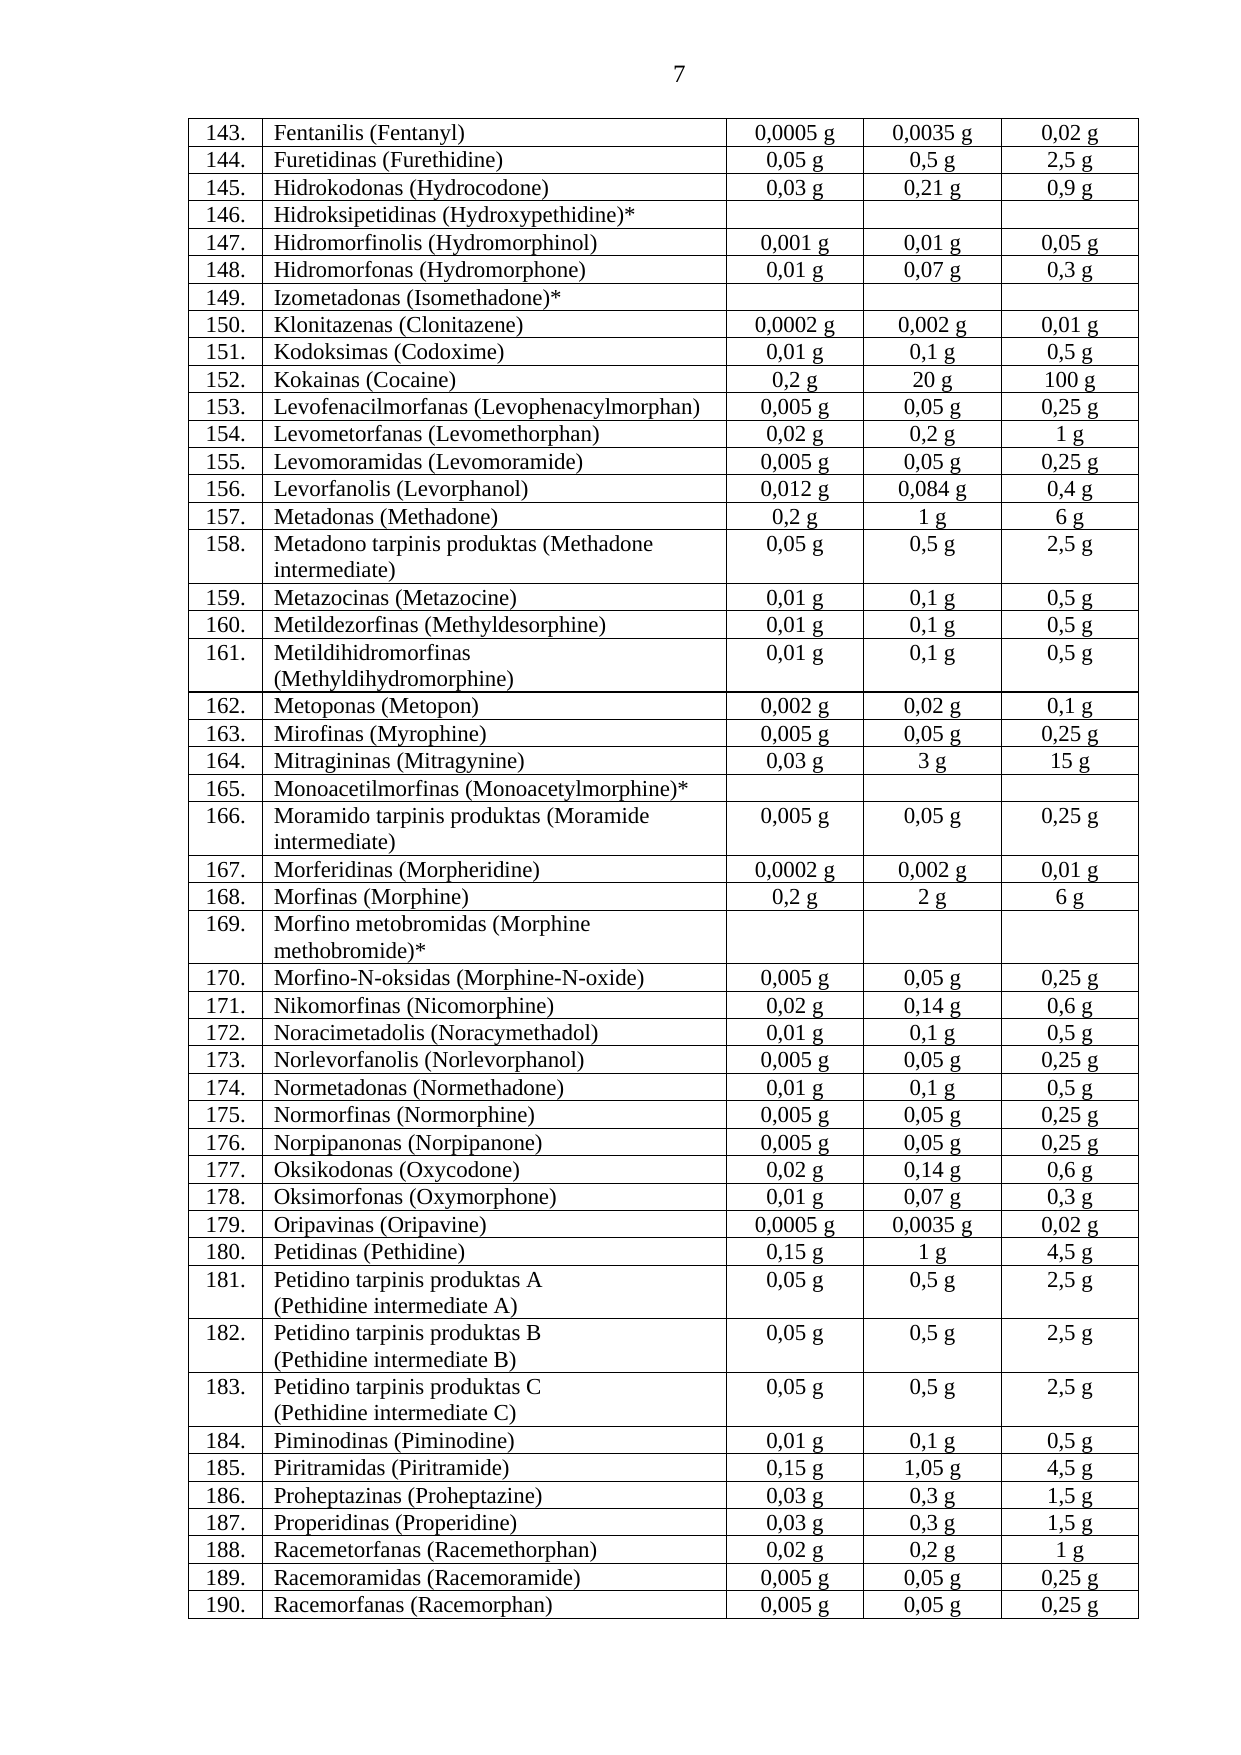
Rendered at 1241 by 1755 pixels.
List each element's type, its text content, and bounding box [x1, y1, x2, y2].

table_cell [1002, 284, 1138, 310]
table_cell 0,02 g [727, 992, 863, 1018]
table_cell 0,01 g [727, 584, 863, 610]
table_cell 0,005 g [727, 802, 863, 855]
table_cell 0,5 g [1002, 338, 1138, 365]
table_cell 0,05 g [864, 964, 1001, 991]
table_cell 20 g [864, 366, 1001, 392]
table_cell 0,1 g [1002, 693, 1138, 719]
table_cell 0,012 g [727, 475, 863, 502]
table_cell 0,07 g [864, 256, 1001, 282]
table_cell 0,02 g [727, 1536, 863, 1563]
table_cell 175. [189, 1101, 262, 1128]
table_cell 2,5 g [1002, 147, 1138, 173]
table_cell Racemoramidas (Racemoramide) [263, 1564, 726, 1590]
table_cell 0,05 g [727, 1373, 863, 1426]
table_cell Normetadonas (Normethadone) [263, 1074, 726, 1100]
table_cell 0,5 g [1002, 584, 1138, 610]
table_cell 0,5 g [1002, 1019, 1138, 1045]
table_cell 165. [189, 775, 262, 801]
table_cell 0,05 g [864, 1591, 1001, 1618]
table_cell 0,6 g [1002, 992, 1138, 1018]
table_cell 0,005 g [727, 1046, 863, 1073]
table_cell [864, 775, 1001, 801]
table_cell 0,1 g [864, 1427, 1001, 1453]
table_cell 188. [189, 1536, 262, 1563]
table_cell 152. [189, 366, 262, 392]
table_cell 1 g [1002, 1536, 1138, 1563]
table_cell Kokainas (Cocaine) [263, 366, 726, 392]
table_cell 0,3 g [1002, 256, 1138, 282]
table_cell 160. [189, 611, 262, 638]
table_cell 0,05 g [864, 1046, 1001, 1073]
table_cell 0,0005 g [727, 1211, 863, 1237]
table_cell Metadonas (Methadone) [263, 503, 726, 529]
table_cell 1,05 g [864, 1454, 1001, 1481]
table_cell Morfinas (Morphine) [263, 883, 726, 909]
table_cell 0,5 g [864, 530, 1001, 583]
table_cell 184. [189, 1427, 262, 1453]
table_cell 4,5 g [1002, 1454, 1138, 1481]
table_cell Oksimorfonas (Oxymorphone) [263, 1184, 726, 1210]
table_cell [1002, 775, 1138, 801]
table_cell 0,25 g [1002, 1591, 1138, 1618]
table_cell Hidroksipetidinas (Hydroxypethidine)* [263, 201, 726, 228]
table_cell 0,25 g [1002, 1046, 1138, 1073]
table_cell 164. [189, 747, 262, 773]
table_cell 146. [189, 201, 262, 228]
table_cell Properidinas (Properidine) [263, 1509, 726, 1535]
table_cell 2,5 g [1002, 1319, 1138, 1372]
table_cell Kodoksimas (Codoxime) [263, 338, 726, 365]
table_cell [727, 201, 863, 228]
table_cell 0,005 g [727, 393, 863, 419]
table_cell 0,25 g [1002, 1129, 1138, 1155]
table_cell 0,02 g [1002, 119, 1138, 146]
table_cell Noracimetadolis (Noracymethadol) [263, 1019, 726, 1045]
table_cell 0,25 g [1002, 448, 1138, 474]
table_cell 0,25 g [1002, 802, 1138, 855]
table_cell Morfino metobromidas (Morphine methobromide)* [263, 911, 726, 963]
table_cell 6 g [1002, 503, 1138, 529]
table_cell 173. [189, 1046, 262, 1073]
table_cell 0,05 g [864, 1101, 1001, 1128]
table_cell 0,05 g [727, 1319, 863, 1372]
table_cell 163. [189, 720, 262, 746]
table_cell Moramido tarpinis produktas (Moramide intermediate) [263, 802, 726, 855]
table_cell 0,15 g [727, 1454, 863, 1481]
table_cell Levometorfanas (Levomethorphan) [263, 421, 726, 447]
table_cell 0,005 g [727, 448, 863, 474]
table_cell Normorfinas (Normorphine) [263, 1101, 726, 1128]
table_cell Morferidinas (Morpheridine) [263, 856, 726, 882]
table_cell 2 g [864, 883, 1001, 909]
table_cell 0,9 g [1002, 174, 1138, 200]
table_cell 156. [189, 475, 262, 502]
table_cell 0,02 g [727, 1156, 863, 1182]
table_cell 2,5 g [1002, 1266, 1138, 1318]
table_cell 3 g [864, 747, 1001, 773]
table_cell Piminodinas (Piminodine) [263, 1427, 726, 1453]
table_cell Levorfanolis (Levorphanol) [263, 475, 726, 502]
table_cell 0,02 g [1002, 1211, 1138, 1237]
table_cell 0,5 g [1002, 1074, 1138, 1100]
table_cell Metazocinas (Metazocine) [263, 584, 726, 610]
table_cell Morfino-N-oksidas (Morphine-N-oxide) [263, 964, 726, 991]
table_cell 177. [189, 1156, 262, 1182]
table_cell [1002, 201, 1138, 228]
table_cell 185. [189, 1454, 262, 1481]
table_cell 2,5 g [1002, 1373, 1138, 1426]
table_cell 151. [189, 338, 262, 365]
table_cell Mirofinas (Myrophine) [263, 720, 726, 746]
table_cell 143. [189, 119, 262, 146]
table_cell Racemetorfanas (Racemethorphan) [263, 1536, 726, 1563]
table_cell 0,02 g [727, 421, 863, 447]
table_cell 0,2 g [727, 366, 863, 392]
table_cell Petidino tarpinis produktas C (Pethidine intermediate C) [263, 1373, 726, 1426]
table_cell 6 g [1002, 883, 1138, 909]
table_cell 0,05 g [727, 147, 863, 173]
table_cell [1002, 911, 1138, 963]
table_cell Hidrokodonas (Hydrocodone) [263, 174, 726, 200]
table_cell Klonitazenas (Clonitazene) [263, 311, 726, 337]
table_cell 1 g [1002, 421, 1138, 447]
table_cell Izometadonas (Isomethadone)* [263, 284, 726, 310]
table_cell 190. [189, 1591, 262, 1618]
table_cell 0,3 g [1002, 1184, 1138, 1210]
table_cell 0,002 g [864, 311, 1001, 337]
table_cell 0,002 g [727, 693, 863, 719]
table_cell 0,25 g [1002, 720, 1138, 746]
table_cell Hidromorfinolis (Hydromorphinol) [263, 229, 726, 255]
table_cell [864, 284, 1001, 310]
table_cell Furetidinas (Furethidine) [263, 147, 726, 173]
table_cell [864, 911, 1001, 963]
table_cell 0,1 g [864, 1019, 1001, 1045]
table_cell [864, 201, 1001, 228]
table_cell 15 g [1002, 747, 1138, 773]
table_cell 169. [189, 911, 262, 963]
table_cell 0,15 g [727, 1238, 863, 1264]
table_cell Metoponas (Metopon) [263, 693, 726, 719]
table_cell 166. [189, 802, 262, 855]
table_cell 145. [189, 174, 262, 200]
table_cell Metildezorfinas (Methyldesorphine) [263, 611, 726, 638]
table_cell 0,01 g [1002, 311, 1138, 337]
table_cell 0,1 g [864, 338, 1001, 365]
table_cell 4,5 g [1002, 1238, 1138, 1264]
table_cell 0,001 g [727, 229, 863, 255]
table_cell 0,01 g [727, 611, 863, 638]
table_cell 2,5 g [1002, 530, 1138, 583]
table_cell 0,01 g [727, 338, 863, 365]
table_cell 0,05 g [864, 720, 1001, 746]
table_cell 183. [189, 1373, 262, 1426]
table_cell 0,25 g [1002, 964, 1138, 991]
table_cell Nikomorfinas (Nicomorphine) [263, 992, 726, 1018]
table_cell 0,14 g [864, 992, 1001, 1018]
table_cell 0,01 g [727, 256, 863, 282]
table_cell 170. [189, 964, 262, 991]
table_cell 149. [189, 284, 262, 310]
table_cell 176. [189, 1129, 262, 1155]
table_cell 0,0005 g [727, 119, 863, 146]
table_cell 0,2 g [864, 1536, 1001, 1563]
table_cell Norlevorfanolis (Norlevorphanol) [263, 1046, 726, 1073]
table_cell 0,01 g [1002, 856, 1138, 882]
table_cell 155. [189, 448, 262, 474]
table_cell Petidinas (Pethidine) [263, 1238, 726, 1264]
table_cell 0,3 g [864, 1482, 1001, 1508]
table_cell 0,01 g [727, 1427, 863, 1453]
table_cell 0,01 g [864, 229, 1001, 255]
table_cell Fentanilis (Fentanyl) [263, 119, 726, 146]
table_cell 0,21 g [864, 174, 1001, 200]
table_cell 182. [189, 1319, 262, 1372]
table_cell 0,03 g [727, 747, 863, 773]
table_cell 0,03 g [727, 1482, 863, 1508]
table_cell Mitragininas (Mitragynine) [263, 747, 726, 773]
table_cell 0,05 g [727, 1266, 863, 1318]
table_cell 0,03 g [727, 174, 863, 200]
table_cell 0,05 g [864, 448, 1001, 474]
table_cell 0,25 g [1002, 393, 1138, 419]
table_cell 150. [189, 311, 262, 337]
table_cell Hidromorfonas (Hydromorphone) [263, 256, 726, 282]
table_cell Metildihidromorfinas (Methyldihydromorphine) [263, 639, 726, 691]
table_cell 0,25 g [1002, 1564, 1138, 1590]
table_cell 0,05 g [1002, 229, 1138, 255]
table_cell Racemorfanas (Racemorphan) [263, 1591, 726, 1618]
table_cell 0,002 g [864, 856, 1001, 882]
table_cell 168. [189, 883, 262, 909]
table_cell 181. [189, 1266, 262, 1318]
table_cell 179. [189, 1211, 262, 1237]
table_cell 171. [189, 992, 262, 1018]
table_cell 0,3 g [864, 1509, 1001, 1535]
table_cell 0,005 g [727, 1591, 863, 1618]
table_cell 0,5 g [1002, 1427, 1138, 1453]
table_cell Norpipanonas (Norpipanone) [263, 1129, 726, 1155]
table_cell 153. [189, 393, 262, 419]
table_cell Piritramidas (Piritramide) [263, 1454, 726, 1481]
table_cell 174. [189, 1074, 262, 1100]
table_cell 0,0002 g [727, 311, 863, 337]
table_cell 187. [189, 1509, 262, 1535]
table_cell Levomoramidas (Levomoramide) [263, 448, 726, 474]
table_cell 0,005 g [727, 1129, 863, 1155]
table_cell Metadono tarpinis produktas (Methadone intermediate) [263, 530, 726, 583]
table_cell 0,1 g [864, 639, 1001, 691]
table_cell 159. [189, 584, 262, 610]
table_cell 0,05 g [864, 1129, 1001, 1155]
table_cell 0,01 g [727, 639, 863, 691]
table_cell 0,1 g [864, 611, 1001, 638]
table_cell 0,005 g [727, 1101, 863, 1128]
table_cell 158. [189, 530, 262, 583]
table_cell 161. [189, 639, 262, 691]
table_cell Oksikodonas (Oxycodone) [263, 1156, 726, 1182]
table_cell 0,2 g [727, 883, 863, 909]
table_cell 1 g [864, 503, 1001, 529]
table_cell 172. [189, 1019, 262, 1045]
table_cell 180. [189, 1238, 262, 1264]
table_cell 0,5 g [1002, 611, 1138, 638]
table_cell 144. [189, 147, 262, 173]
table_cell 178. [189, 1184, 262, 1210]
table_cell 0,1 g [864, 584, 1001, 610]
table_cell 0,05 g [864, 1564, 1001, 1590]
table_cell 0,0002 g [727, 856, 863, 882]
table_cell [727, 775, 863, 801]
table_cell Levofenacilmorfanas (Levophenacylmorphan) [263, 393, 726, 419]
table_cell 0,1 g [864, 1074, 1001, 1100]
table_cell 189. [189, 1564, 262, 1590]
table_cell Monoacetilmorfinas (Monoacetylmorphine)* [263, 775, 726, 801]
table_cell 0,01 g [727, 1184, 863, 1210]
table_cell Petidino tarpinis produktas B (Pethidine intermediate B) [263, 1319, 726, 1372]
table_cell 0,0035 g [864, 119, 1001, 146]
table_cell 0,6 g [1002, 1156, 1138, 1182]
table_cell 167. [189, 856, 262, 882]
table_cell 0,5 g [864, 1319, 1001, 1372]
table_cell 0,5 g [864, 147, 1001, 173]
table_cell 0,0035 g [864, 1211, 1001, 1237]
table_cell 0,25 g [1002, 1101, 1138, 1128]
table_cell 157. [189, 503, 262, 529]
table_cell 0,5 g [1002, 639, 1138, 691]
table_cell 0,05 g [864, 802, 1001, 855]
table_cell 0,05 g [864, 393, 1001, 419]
table_cell 1 g [864, 1238, 1001, 1264]
table_cell 0,4 g [1002, 475, 1138, 502]
table_cell 0,02 g [864, 693, 1001, 719]
table_cell 0,005 g [727, 1564, 863, 1590]
table_cell 186. [189, 1482, 262, 1508]
table_cell 0,005 g [727, 720, 863, 746]
table_cell 154. [189, 421, 262, 447]
table_cell 1,5 g [1002, 1482, 1138, 1508]
table_cell 0,5 g [864, 1266, 1001, 1318]
table_cell 0,005 g [727, 964, 863, 991]
table_cell 0,05 g [727, 530, 863, 583]
table_cell Oripavinas (Oripavine) [263, 1211, 726, 1237]
table_cell 148. [189, 256, 262, 282]
table_cell 0,2 g [727, 503, 863, 529]
table_cell 0,2 g [864, 421, 1001, 447]
table_cell Petidino tarpinis produktas A (Pethidine intermediate A) [263, 1266, 726, 1318]
table_cell 0,084 g [864, 475, 1001, 502]
table_cell 100 g [1002, 366, 1138, 392]
table_cell Proheptazinas (Proheptazine) [263, 1482, 726, 1508]
table_cell [727, 911, 863, 963]
table_cell [727, 284, 863, 310]
table_cell 0,14 g [864, 1156, 1001, 1182]
table_cell 0,5 g [864, 1373, 1001, 1426]
table_cell 1,5 g [1002, 1509, 1138, 1535]
table_cell 0,01 g [727, 1019, 863, 1045]
table_cell 0,03 g [727, 1509, 863, 1535]
table_cell 0,01 g [727, 1074, 863, 1100]
table_cell 147. [189, 229, 262, 255]
table_cell 0,07 g [864, 1184, 1001, 1210]
table_cell 162. [189, 693, 262, 719]
